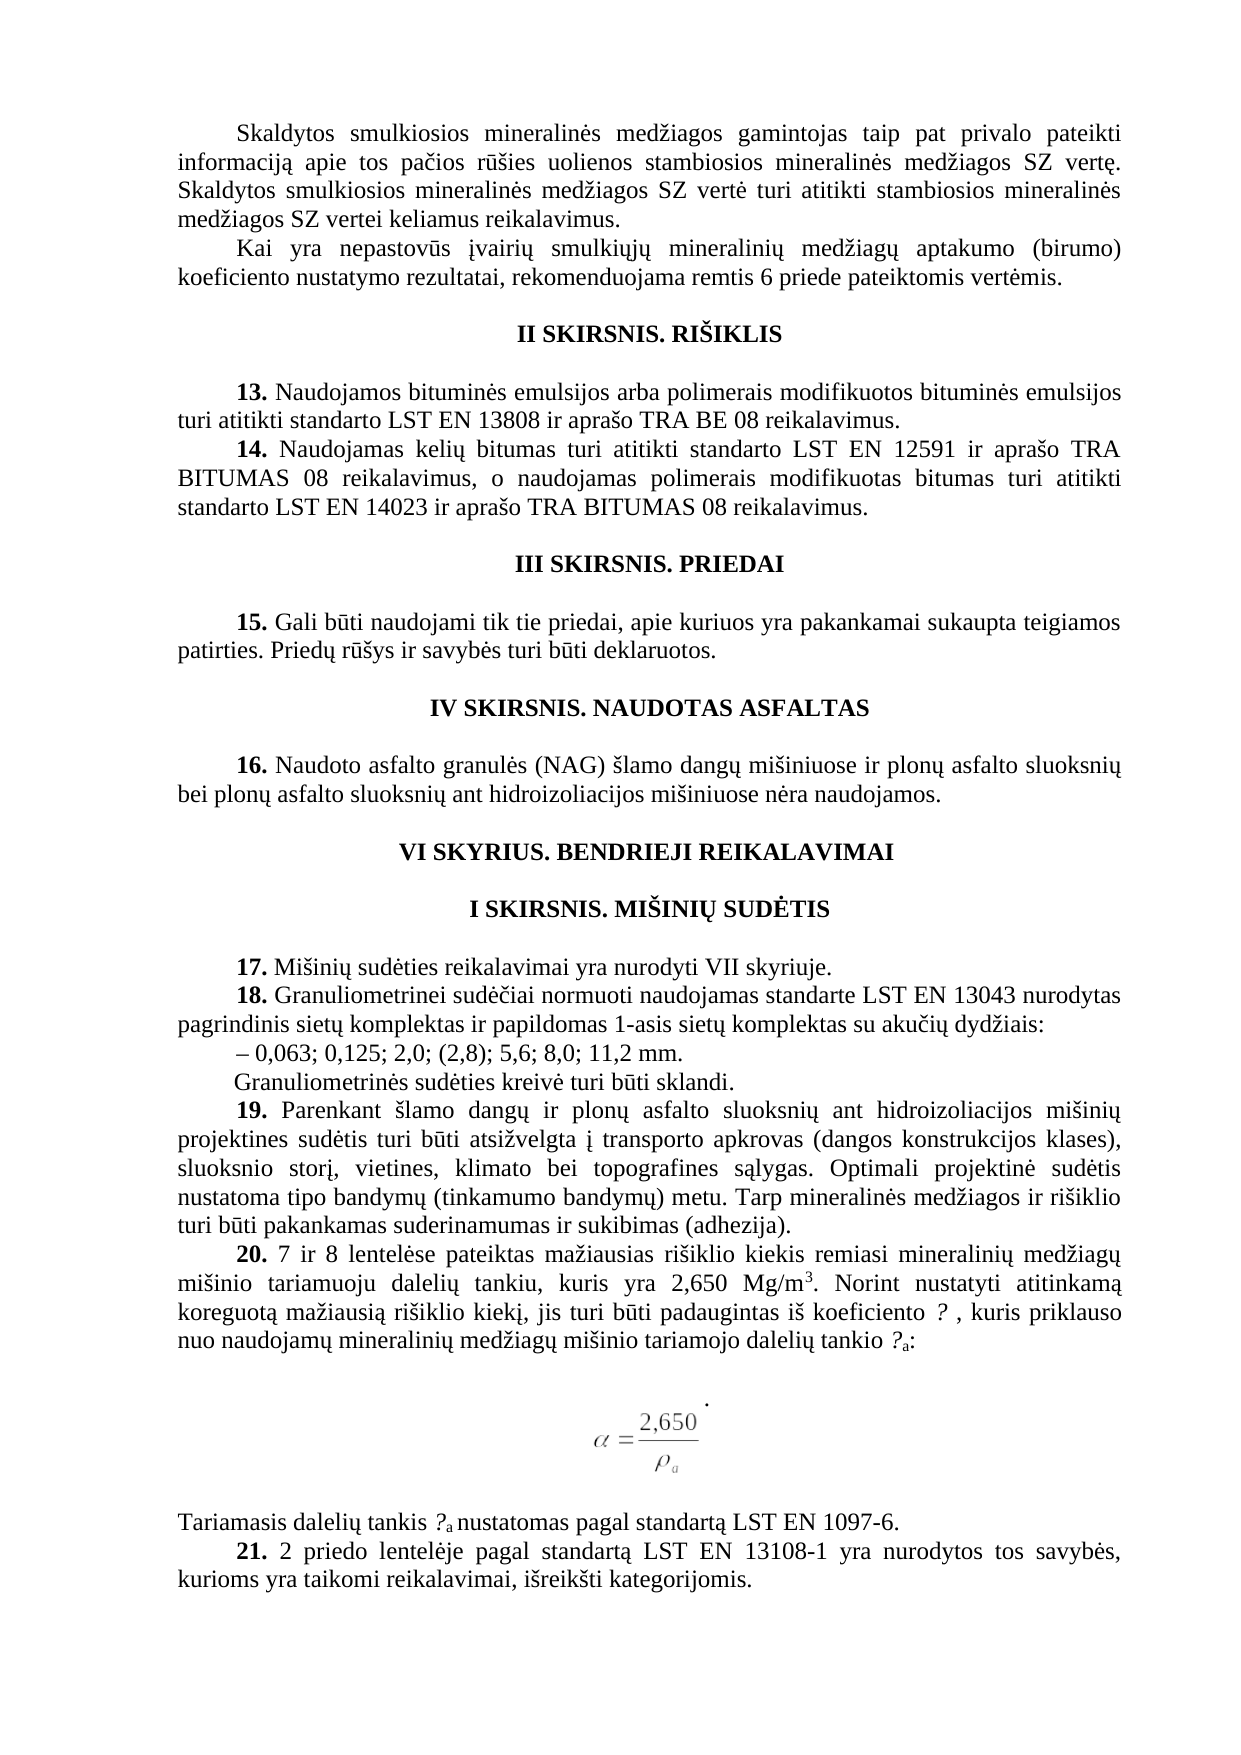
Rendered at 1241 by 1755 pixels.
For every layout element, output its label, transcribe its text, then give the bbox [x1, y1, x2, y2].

text 21. 2 priedo lentelėje pagal standartą LST EN 13108-1 yra nurodytos tos savybės, kurioms yra taikomi reikalavimai, išreikšti kategorijomis. [177, 1536, 1122, 1593]
text 20. 7 ir 8 lentelėse pateiktas mažiausias rišiklio kiekis remiasi mineralinių medžiagų mišinio tariamuoju dalelių tankiu, kuris yra 2,650 Mg/m3. Norint nustatyti atitinkamą koreguotą mažiausią rišiklio kiekį, jis turi būti padaugintas iš koeficiento al? , kuris priklauso nuo naudojamų mineralinių medžiagų mišinio tariamojo dalelių tankio ro?a: [177, 1239, 1122, 1354]
text Kai yra nepastovūs įvairių smulkiųjų mineralinių medžiagų aptakumo (birumo) koeficiento nustatymo rezultatai, rekomenduojama remtis 6 priede pateiktomis vertėmis. [177, 233, 1122, 291]
text 13. Naudojamos bituminės emulsijos arba polimerais modifikuotos bituminės emulsijos turi atitikti standarto LST EN 13808 ir aprašo TRA BE 08 reikalavimus. [177, 377, 1122, 434]
text 15. Gali būti naudojami tik tie priedai, apie kuriuos yra pakankamai sukaupta teigiamos patirties. Priedų rūšys ir savybės turi būti deklaruotos. [177, 607, 1122, 664]
text Skaldytos smulkiosios mineralinės medžiagos gamintojas taip pat privalo pateikti informaciją apie tos pačios rūšies uolienos stambiosios mineralinės medžiagos SZ vertę. Skaldytos smulkiosios mineralinės medžiagos SZ vertė turi atitikti stambiosios mineralinės medžiagos SZ vertei keliamus reikalavimus. [177, 118, 1122, 233]
text 18. Granuliometrinei sudėčiai normuoti naudojamas standarte LST EN 13043 nurodytas pagrindinis sietų komplektas ir papildomas 1-asis sietų komplektas su akučių dydžiais: [177, 981, 1122, 1038]
text Tariamasis dalelių tankis ro?a nustatomas pagal standartą LST EN 1097-6. [177, 1507, 1122, 1536]
text 17. Mišinių sudėties reikalavimai yra nurodyti VII skyriuje. [177, 952, 1122, 981]
text al = 2,650 / roal. [177, 1383, 1122, 1478]
text – 0,063; 0,125; 2,0; (2,8); 5,6; 8,0; 11,2 mm. [177, 1038, 1122, 1067]
text 14. Naudojamas kelių bitumas turi atitikti standarto LST EN 12591 ir aprašo TRA BITUMAS 08 reikalavimus, o naudojamas polimerais modifikuotas bitumas turi atitikti standarto LST EN 14023 ir aprašo TRA BITUMAS 08 reikalavimus. [177, 434, 1122, 521]
text I SKIRSNIS. MIŠINIŲ SUDĖTIS [177, 894, 1122, 923]
text VI SKYRIUS. BENDRIEJI REIKALAVIMAI [177, 837, 1122, 866]
text 16. Naudoto asfalto granulės (NAG) šlamo dangų mišiniuose ir plonų asfalto sluoksnių bei plonų asfalto sluoksnių ant hidroizoliacijos mišiniuose nėra naudojamos. [177, 751, 1122, 808]
text 19. Parenkant šlamo dangų ir plonų asfalto sluoksnių ant hidroizoliacijos mišinių projektines sudėtis turi būti atsižvelgta į transporto apkrovas (dangos konstrukcijos klases), sluoksnio storį, vietines, klimato bei topografines sąlygas. Optimali projektinė sudėtis nustatoma tipo bandymų (tinkamumo bandymų) metu. Tarp mineralinės medžiagos ir rišiklio turi būti pakankamas suderinamumas ir sukibimas (adhezija). [177, 1096, 1122, 1239]
text III SKIRSNIS. PRIEDAI [177, 549, 1122, 578]
text Granuliometrinės sudėties kreivė turi būti sklandi. [233, 1067, 1122, 1096]
text IV SKIRSNIS. NAUDOTAS ASFALTAS [177, 693, 1122, 722]
text II SKIRSNIS. RIŠIKLIS [177, 319, 1122, 348]
